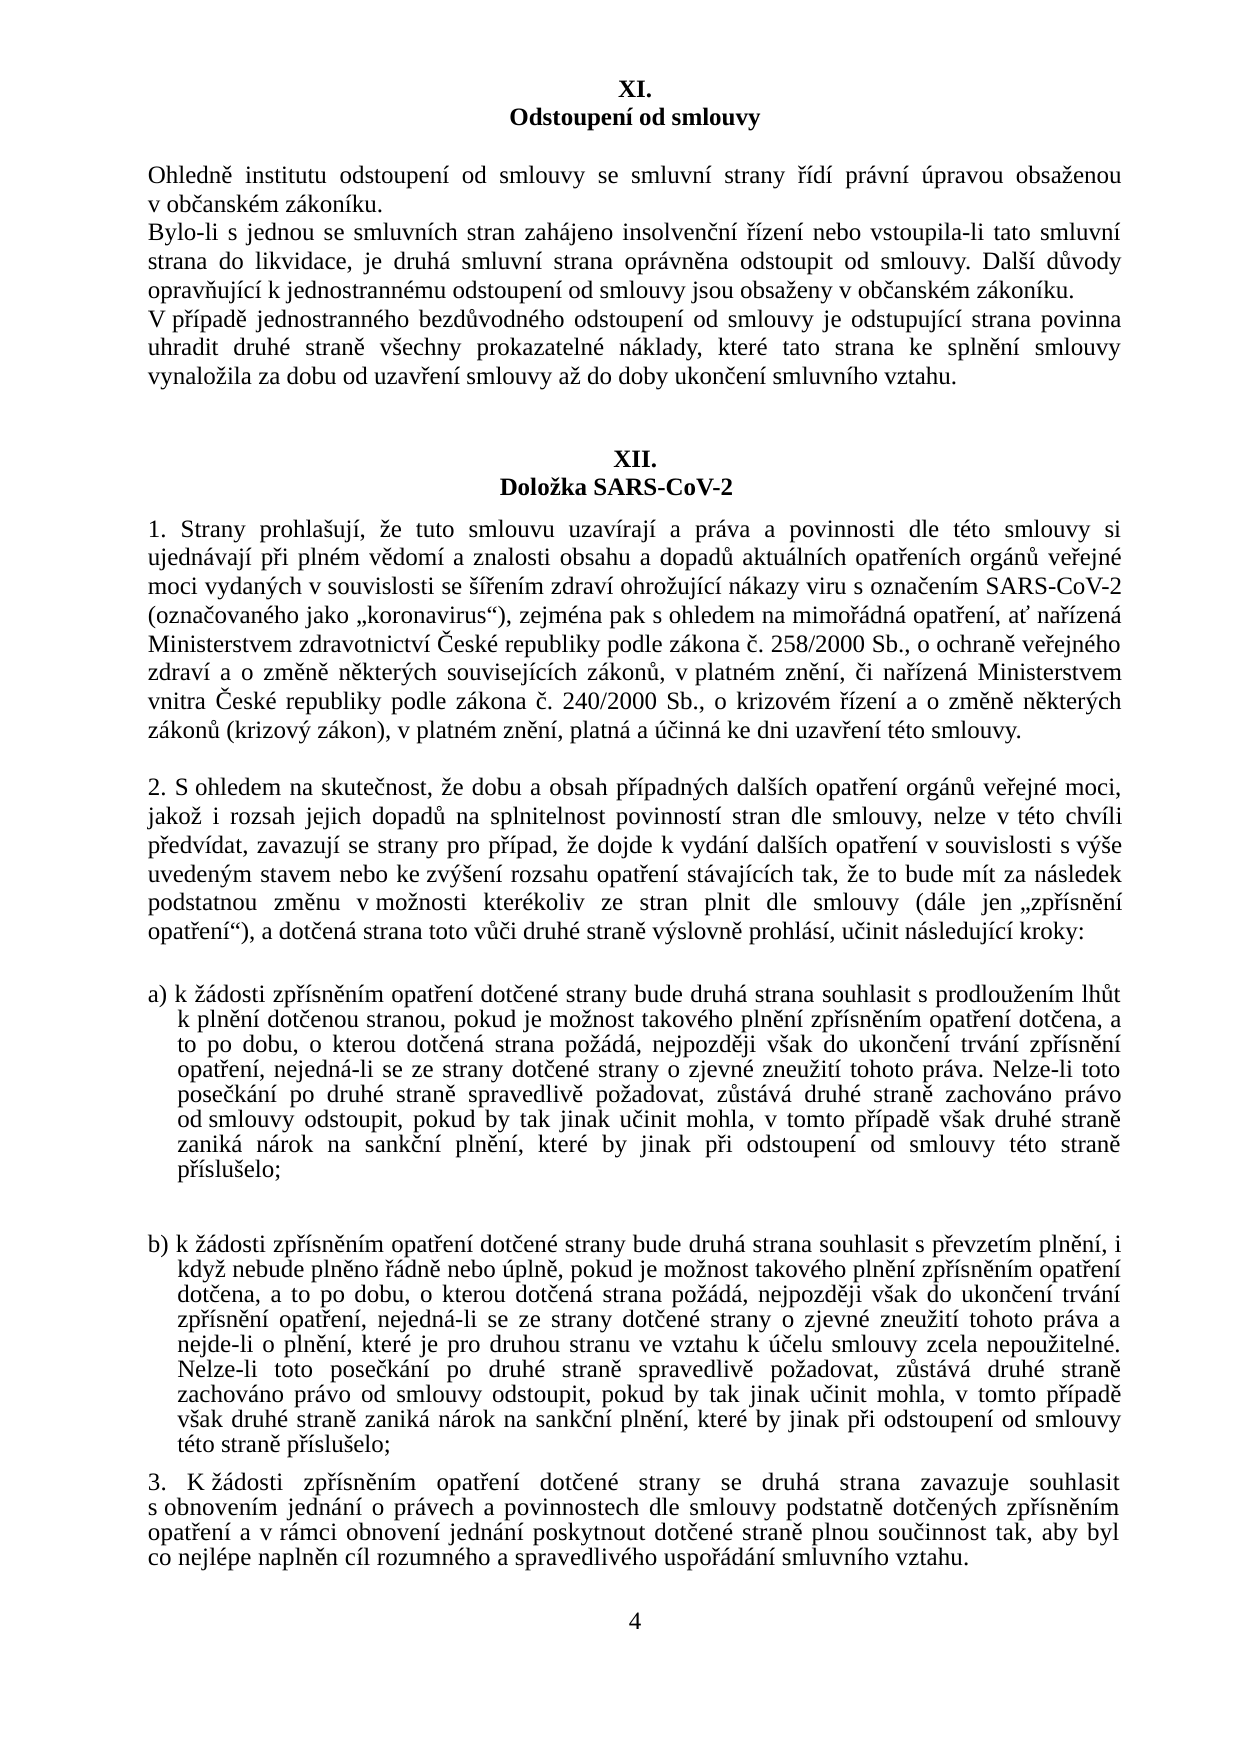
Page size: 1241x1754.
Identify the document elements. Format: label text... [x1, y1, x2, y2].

text Doložka SARS-CoV-2 [110, 472, 1122, 501]
text 2. S ohledem na skutečnost, že dobu a obsah případných dalších opatření orgánů veřejné moci, jakož i rozsah jejich dopadů na splnitelnost povinností stran dle smlouvy, nelze v této chvíli předvídat, zavazují se strany pro případ, že dojde k vydání dalších opatření v souvislosti s výše uvedeným stavem nebo ke zvýšení rozsahu opatření stávajících tak, že to bude mít za následek podstatnou změnu v možnosti kterékoliv ze stran plnit dle smlouvy (dále jen „zpřísnění opatření“), a dotčená strana toto vůči druhé straně výslovně prohlásí, učinit následující kroky: [148, 772, 1122, 945]
text Bylo-li s jednou se smluvních stran zahájeno insolvenční řízení nebo vstoupila-li tato smluvní strana do likvidace, je druhá smluvní strana oprávněna odstoupit od smlouvy. Další důvody opravňující k jednostrannému odstoupení od smlouvy jsou obsaženy v občanském zákoníku. [148, 217, 1122, 304]
subtitle b) k žádosti zpřísněním opatření dotčené strany bude druhá strana souhlasit s převzetím plnění, i když nebude plněno řádně nebo úplně, pokud je možnost takového plnění zpřísněním opatření dotčena, a to po dobu, o kterou dotčená strana požádá, nejpozději však do ukončení trvání zpřísnění opatření, nejedná-li se ze strany dotčené strany o zjevné zneužití tohoto práva a nejde-li o plnění, které je pro druhou stranu ve vztahu k účelu smlouvy zcela nepoužitelné. Nelze-li toto posečkání po druhé straně spravedlivě požadovat, zůstává druhé straně zachováno právo od smlouvy odstoupit, pokud by tak jinak učinit mohla, v tomto případě však druhé straně zaniká nárok na sankční plnění, které by jinak při odstoupení od smlouvy této straně příslušelo; [148, 1232, 1122, 1457]
text Ohledně institutu odstoupení od smlouvy se smluvní strany řídí právní úpravou obsaženou v občanském zákoníku. [148, 160, 1122, 217]
text 1. Strany prohlašují, že tuto smlouvu uzavírají a práva a povinnosti dle této smlouvy si ujednávají při plném vědomí a znalosti obsahu a dopadů aktuálních opatřeních orgánů veřejné moci vydaných v souvislosti se šířením zdraví ohrožující nákazy viru s označením SARS-CoV-2 (označovaného jako „koronavirus“), zejména pak s ohledem na mimořádná opatření, ať nařízená Ministerstvem zdravotnictví České republiky podle zákona č. 258/2000 Sb., o ochraně veřejného zdraví a o změně některých souvisejících zákonů, v platném znění, či nařízená Ministerstvem vnitra České republiky podle zákona č. 240/2000 Sb., o krizovém řízení a o změně některých zákonů (krizový zákon), v platném znění, platná a účinná ke dni uzavření této smlouvy. [148, 514, 1122, 744]
text XII. [148, 444, 1122, 472]
text Odstoupení od smlouvy [148, 102, 1122, 131]
text 3. K žádosti zpřísněním opatření dotčené strany se druhá strana zavazuje souhlasit s obnovením jednání o právech a povinnostech dle smlouvy podstatně dotčených zpřísněním opatření a v rámci obnovení jednání poskytnout dotčené straně plnou součinnost tak, aby byl co nejlépe naplněn cíl rozumného a spravedlivého uspořádání smluvního vztahu. [148, 1470, 1122, 1570]
text V případě jednostranného bezdůvodného odstoupení od smlouvy je odstupující strana povinna uhradit druhé straně všechny prokazatelné náklady, které tato strana ke splnění smlouvy vynaložila za dobu od uzavření smlouvy až do doby ukončení smluvního vztahu. [148, 304, 1122, 390]
subtitle a) k žádosti zpřísněním opatření dotčené strany bude druhá strana souhlasit s prodloužením lhůt k plnění dotčenou stranou, pokud je možnost takového plnění zpřísněním opatření dotčena, a to po dobu, o kterou dotčená strana požádá, nejpozději však do ukončení trvání zpřísnění opatření, nejedná-li se ze strany dotčené strany o zjevné zneužití tohoto práva. Nelze-li toto posečkání po druhé straně spravedlivě požadovat, zůstává druhé straně zachováno právo od smlouvy odstoupit, pokud by tak jinak učinit mohla, v tomto případě však druhé straně zaniká nárok na sankční plnění, které by jinak při odstoupení od smlouvy této straně příslušelo; [148, 982, 1122, 1182]
text XI. [148, 74, 1122, 102]
